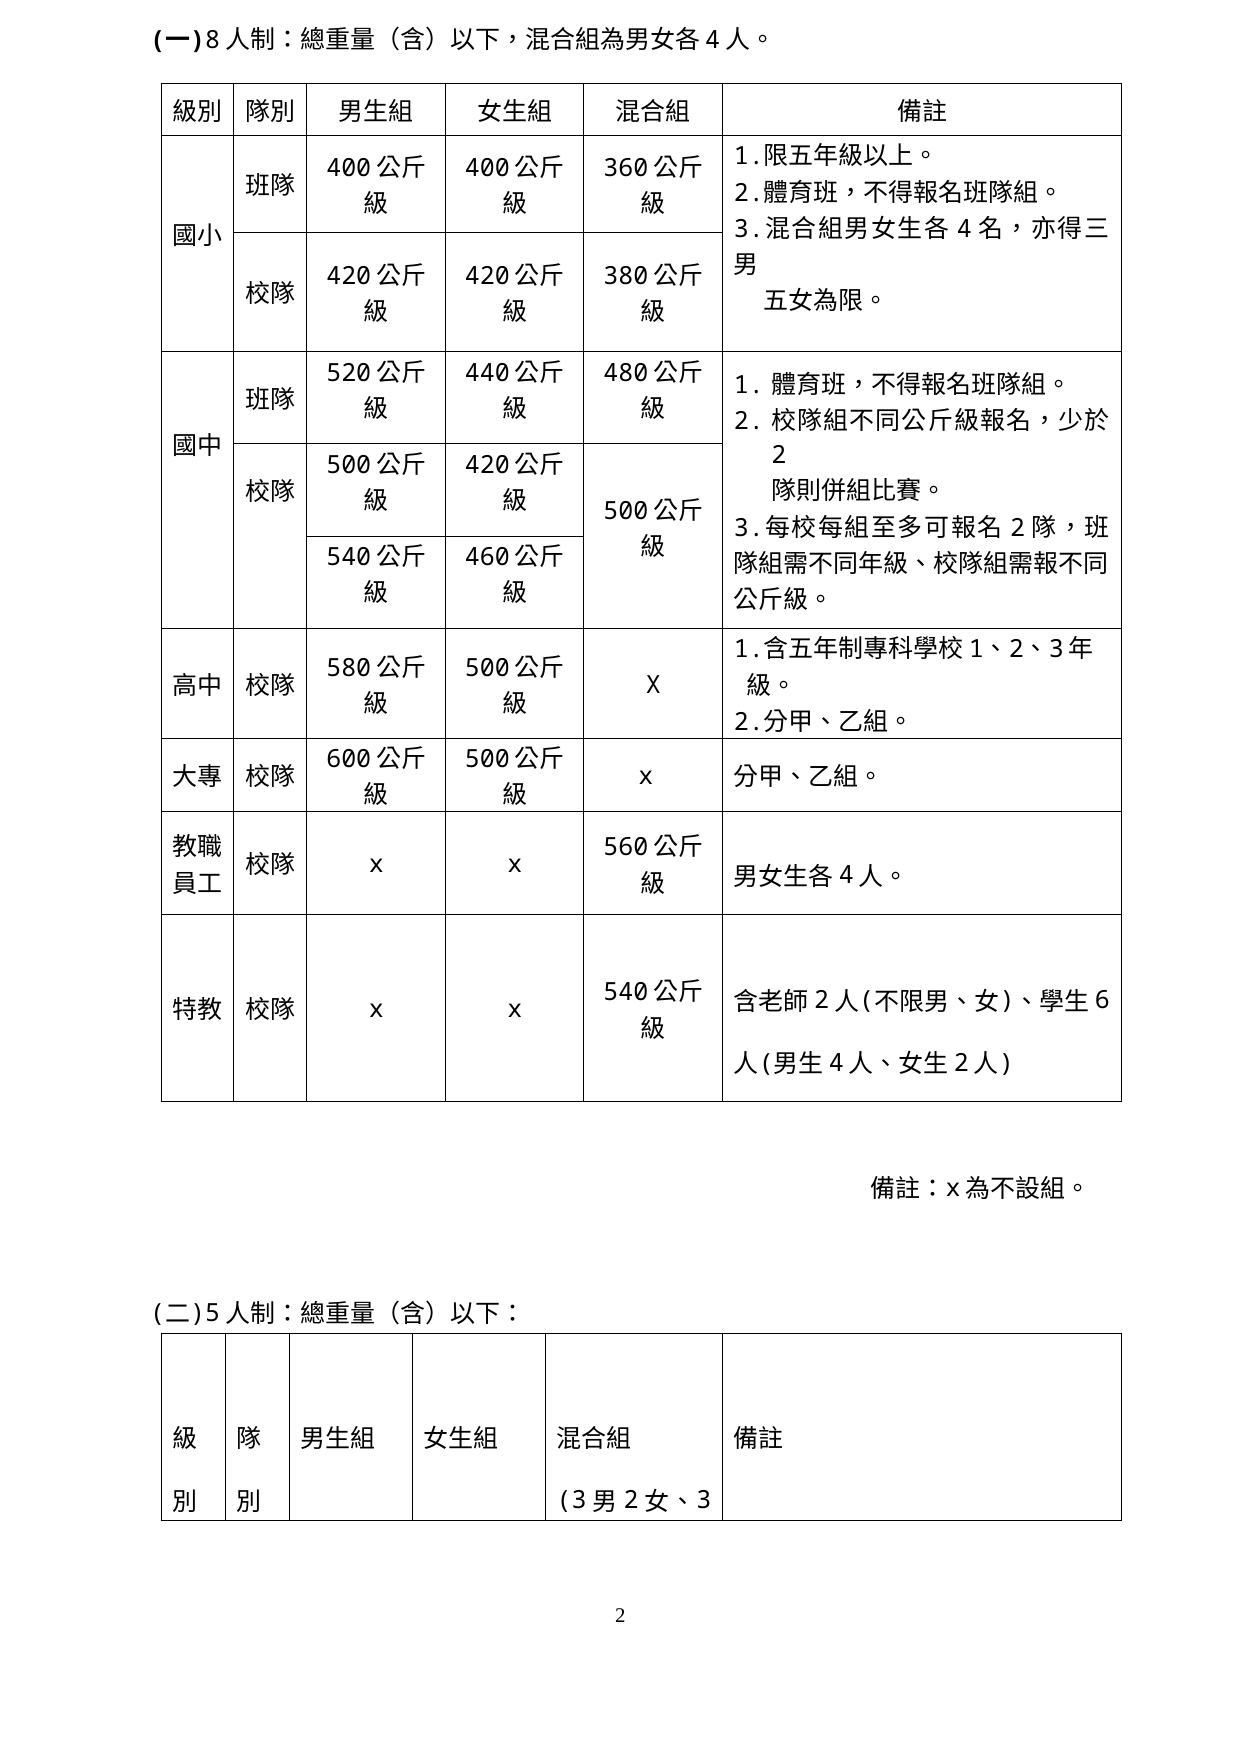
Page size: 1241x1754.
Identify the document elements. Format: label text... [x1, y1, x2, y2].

table_cell [234, 536, 306, 628]
table_cell 男女生各4人。 [723, 812, 1121, 914]
table_cell 校隊 [234, 444, 306, 536]
table_cell 360公斤級 [584, 136, 722, 232]
table_header 混合組 (3男2女、3 [546, 1334, 722, 1520]
table_header 隊別 [234, 84, 306, 135]
table_cell 高中 [162, 629, 233, 738]
text (二)5人制：總重量（含）以下： [150, 1270, 1090, 1332]
table_cell 440公斤級 [446, 352, 583, 443]
table_cell 特教 [162, 915, 233, 1101]
table_header 女生組 [413, 1334, 545, 1520]
table_header 備註 [723, 1334, 1121, 1520]
table_cell 500公斤級 [446, 629, 583, 738]
table_header 男生組 [307, 84, 445, 135]
table_cell 校隊 [234, 739, 306, 811]
table_cell 含老師2人(不限男、女)、學生6人(男生4人、女生2人) [723, 915, 1121, 1101]
table_cell 460公斤級 [446, 537, 583, 628]
table_cell 1.限五年級以上。 2.體育班，不得報名班隊組。 3.混合組男女生各4名，亦得三男 五女為限。 [723, 136, 1121, 351]
table_cell 540公斤級 [584, 915, 722, 1101]
table_cell x [584, 739, 722, 811]
table_cell [162, 536, 233, 628]
table_cell 480公斤級 [584, 352, 722, 443]
table_header 混合組 [584, 84, 722, 135]
text 備註：x為不設組。 [150, 1145, 1090, 1207]
table_cell x [307, 812, 445, 914]
table_header 級別 [162, 1334, 225, 1520]
table_cell 420公斤級 [307, 233, 445, 351]
table_cell x [446, 915, 583, 1101]
table_cell 500公斤級 [446, 739, 583, 811]
table_cell 600公斤級 [307, 739, 445, 811]
table_header 級別 [162, 84, 233, 135]
table_cell 400公斤級 [307, 136, 445, 232]
table_cell 500公斤級 [307, 444, 445, 536]
table_cell 520公斤級 [307, 352, 445, 443]
table_cell 420公斤級 [446, 444, 583, 536]
table_cell 540公斤級 [307, 537, 445, 628]
table_cell 體育班，不得報名班隊組。 校隊組不同公斤級報名，少於2 隊則併組比賽。 3.每校每組至多可報名2隊，班隊組需不同年級、校隊組需報不同公斤級。 [723, 352, 1121, 628]
table_cell 校隊 [234, 233, 306, 351]
table_header 備註 [723, 84, 1121, 135]
table_cell 教職員工 [162, 812, 233, 914]
table_cell 國中 [162, 352, 233, 536]
table_cell 國小 [162, 136, 233, 351]
table_cell x [307, 915, 445, 1101]
table_cell 1.含五年制專科學校1、2、3年級。 2.分甲、乙組。 [723, 629, 1121, 738]
table_cell 500公斤級 [584, 444, 722, 628]
table_cell 380公斤級 [584, 233, 722, 351]
table_cell 校隊 [234, 915, 306, 1101]
table_cell 400公斤級 [446, 136, 583, 232]
table_cell 班隊 [234, 136, 306, 232]
table_header 女生組 [446, 84, 583, 135]
text (一)8人制：總重量（含）以下，混合組為男女各4人。 [150, 20, 1090, 56]
table_cell X [584, 629, 722, 738]
table_cell 420公斤級 [446, 233, 583, 351]
table_cell 分甲、乙組。 [723, 739, 1121, 811]
table_cell 班隊 [234, 352, 306, 443]
table_header 隊別 [226, 1334, 289, 1520]
table_cell 580公斤級 [307, 629, 445, 738]
table_cell 大專 [162, 739, 233, 811]
table_cell 560公斤級 [584, 812, 722, 914]
table_cell 校隊 [234, 629, 306, 738]
table_cell 校隊 [234, 812, 306, 914]
table_header 男生組 [290, 1334, 412, 1520]
table_cell x [446, 812, 583, 914]
